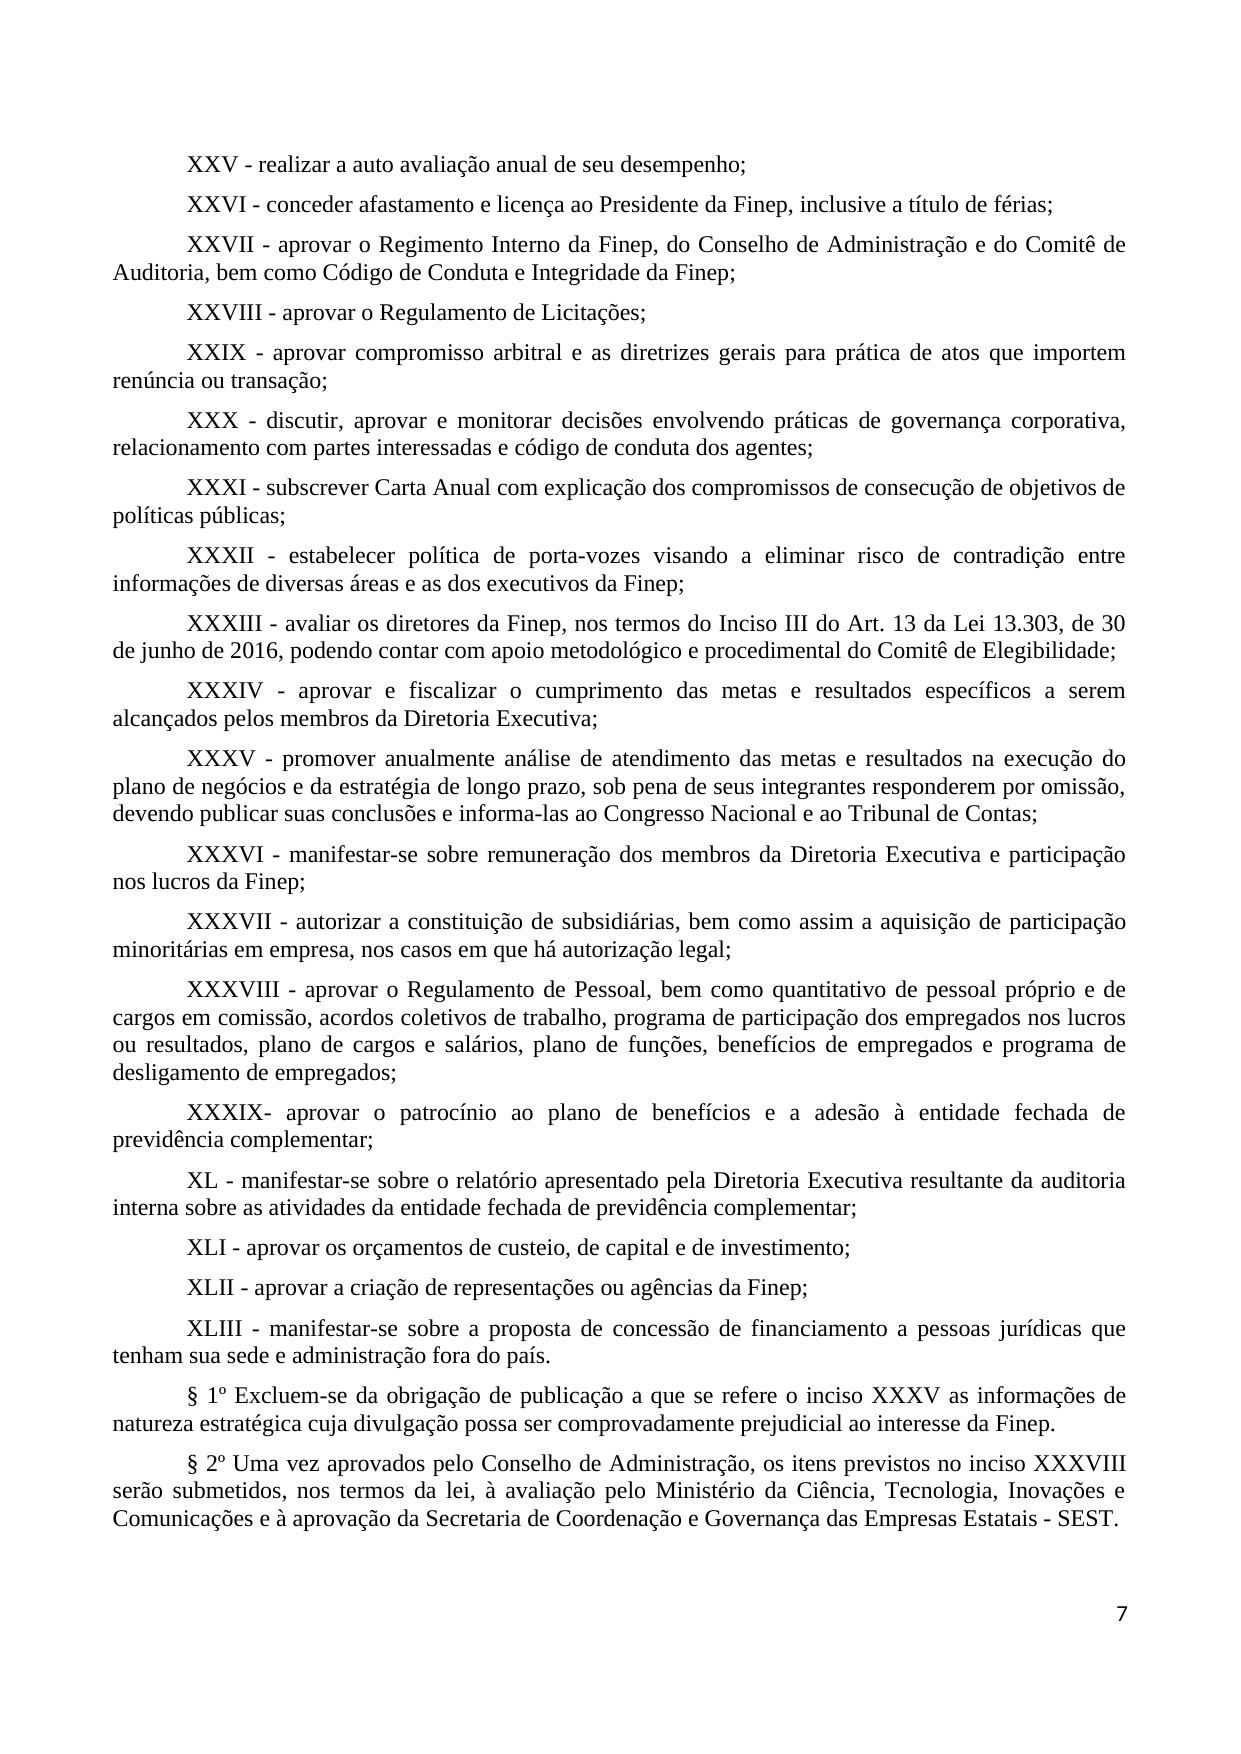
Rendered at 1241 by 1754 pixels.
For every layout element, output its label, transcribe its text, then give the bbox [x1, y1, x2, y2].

text XXXII - estabelecer política de porta-vozes visando a eliminar risco de contradição entre informações de diversas áreas e as dos executivos da Finep; [112, 541, 1128, 596]
text XLI - aprovar os orçamentos de custeio, de capital e de investimento; [112, 1233, 1128, 1261]
text XXXV - promover anualmente análise de atendimento das metas e resultados na execução do plano de negócios e da estratégia de longo prazo, sob pena de seus integrantes responderem por omissão, devendo publicar suas conclusões e informa-las ao Congresso Nacional e ao Tribunal de Contas; [112, 744, 1128, 827]
text XXVII - aprovar o Regimento Interno da Finep, do Conselho de Administração e do Comitê de Auditoria, bem como Código de Conduta e Integridade da Finep; [112, 230, 1128, 285]
text XXXIX- aprovar o patrocínio ao plano de benefícios e a adesão à entidade fechada de previdência complementar; [112, 1098, 1128, 1153]
text XXIX - aprovar compromisso arbitral e as diretrizes gerais para prática de atos que importem renúncia ou transação; [112, 338, 1128, 393]
text XXXVI - manifestar-se sobre remuneração dos membros da Diretoria Executiva e participação nos lucros da Finep; [112, 839, 1128, 895]
text XXXI - subscrever Carta Anual com explicação dos compromissos de consecução de objetivos de políticas públicas; [112, 473, 1128, 529]
text XXXVIII - aprovar o Regulamento de Pessoal, bem como quantitativo de pessoal próprio e de cargos em comissão, acordos coletivos de trabalho, programa de participação dos empregados nos lucros ou resultados, plano de cargos e salários, plano de funções, benefícios de empregados e programa de desligamento de empregados; [112, 975, 1128, 1085]
text XXX - discutir, aprovar e monitorar decisões envolvendo práticas de governança corporativa, relacionamento com partes interessadas e código de conduta dos agentes; [112, 406, 1128, 461]
text XXVIII - aprovar o Regulamento de Licitações; [112, 298, 1128, 326]
text XL - manifestar-se sobre o relatório apresentado pela Diretoria Executiva resultante da auditoria interna sobre as atividades da entidade fechada de previdência complementar; [112, 1166, 1128, 1221]
text XLIII - manifestar-se sobre a proposta de concessão de financiamento a pessoas jurídicas que tenham sua sede e administração fora do país. [112, 1313, 1128, 1369]
text XLII - aprovar a criação de representações ou agências da Finep; [112, 1273, 1128, 1301]
text XXXVII - autorizar a constituição de subsidiárias, bem como assim a aquisição de participação minoritárias em empresa, nos casos em que há autorização legal; [112, 907, 1128, 962]
text XXXIII - avaliar os diretores da Finep, nos termos do Inciso III do Art. 13 da Lei 13.303, de 30 de junho de 2016, podendo contar com apoio metodológico e procedimental do Comitê de Elegibilidade; [112, 609, 1128, 664]
text XXXIV - aprovar e fiscalizar o cumprimento das metas e resultados específicos a serem alcançados pelos membros da Diretoria Executiva; [112, 677, 1128, 732]
text § 1º Excluem-se da obrigação de publicação a que se refere o inciso XXXV as informações de natureza estratégica cuja divulgação possa ser comprovadamente prejudicial ao interesse da Finep. [112, 1381, 1128, 1436]
text XXVI - conceder afastamento e licença ao Presidente da Finep, inclusive a título de férias; [112, 190, 1128, 218]
text § 2º Uma vez aprovados pelo Conselho de Administração, os itens previstos no inciso XXXVIII serão submetidos, nos termos da lei, à avaliação pelo Ministério da Ciência, Tecnologia, Inovações e Comunicações e à aprovação da Secretaria de Coordenação e Governança das Empresas Estatais - SEST. [112, 1449, 1128, 1532]
text XXV - realizar a auto avaliação anual de seu desempenho; [112, 150, 1128, 178]
